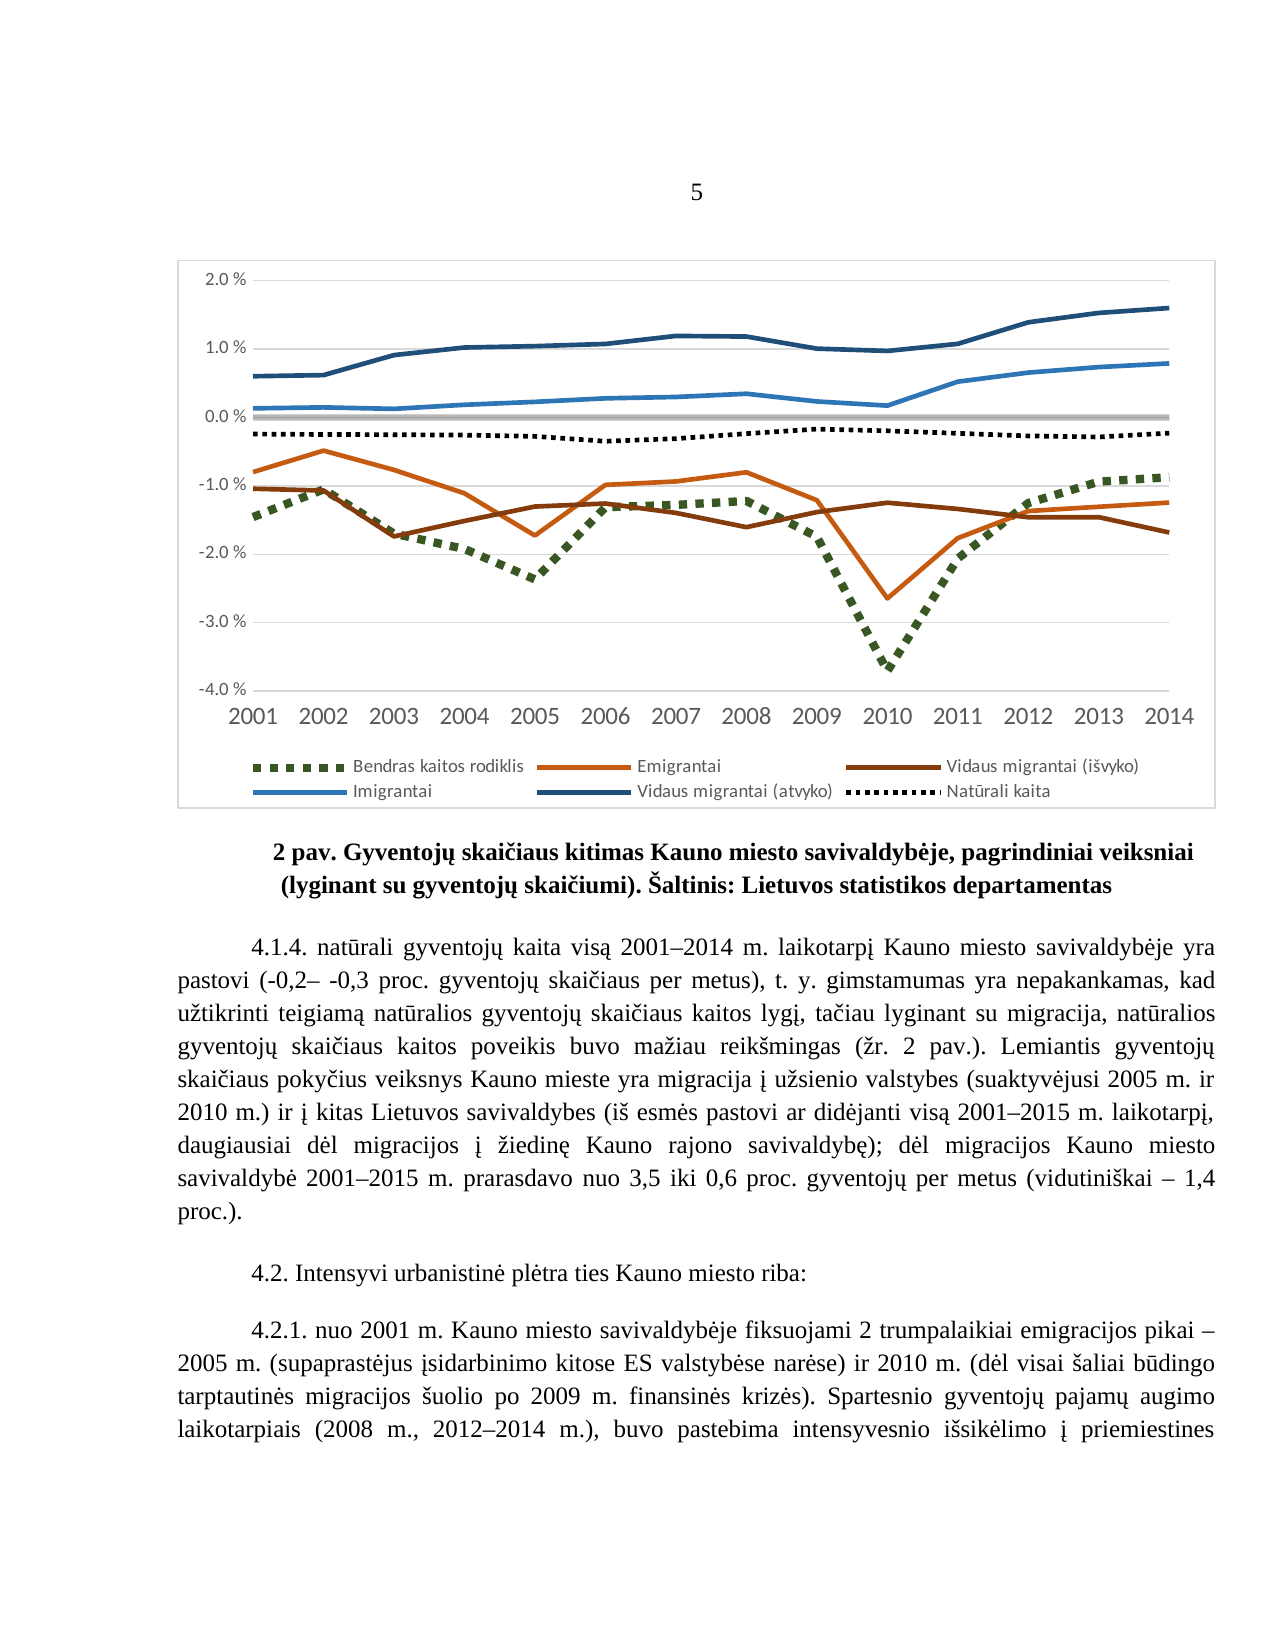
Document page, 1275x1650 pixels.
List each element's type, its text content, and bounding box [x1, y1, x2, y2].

text 4.2. Intensyvi urbanistinė plėtra ties Kauno miesto riba: [177, 1258, 1216, 1286]
text 2 pav. Gyventojų skaičiaus kitimas Kauno miesto savivaldybėje, pagrindiniai veiksniai (lyginant su gyventojų skaičiumi). Šaltinis: Lietuvos statistikos departamentas [177, 837, 1216, 899]
text 4.1.4. natūrali gyventojų kaita visą 2001–2014 m. laikotarpį Kauno miesto savivaldybėje yra pastovi (-0,2– -0,3 proc. gyventojų skaičiaus per metus), t. y. gimstamumas yra nepakankamas, kad užtikrinti teigiamą natūralios gyventojų skaičiaus kaitos lygį, tačiau lyginant su migracija, natūralios gyventojų skaičiaus kaitos poveikis buvo mažiau reikšmingas (žr. 2 pav.). Lemiantis gyventojų skaičiaus pokyčius veiksnys Kauno mieste yra migracija į užsienio valstybes (suaktyvėjusi 2005 m. ir 2010 m.) ir į kitas Lietuvos savivaldybes (iš esmės pastovi ar didėjanti visą 2001–2015 m. laikotarpį, daugiausiai dėl migracijos į žiedinę Kauno rajono savivaldybę); dėl migracijos Kauno miesto savivaldybė 2001–2015 m. prarasdavo nuo 3,5 iki 0,6 proc. gyventojų per metus (vidutiniškai – 1,4 proc.). [177, 932, 1216, 1225]
text 4.2.1. nuo 2001 m. Kauno miesto savivaldybėje fiksuojami 2 trumpalaikiai emigracijos pikai – 2005 m. (supaprastėjus įsidarbinimo kitose ES valstybėse narėse) ir 2010 m. (dėl visai šaliai būdingo tarptautinės migracijos šuolio po 2009 m. finansinės krizės). Spartesnio gyventojų pajamų augimo laikotarpiais (2008 m., 2012–2014 m.), buvo pastebima intensyvesnio išsikėlimo į priemiestines [177, 1315, 1216, 1443]
